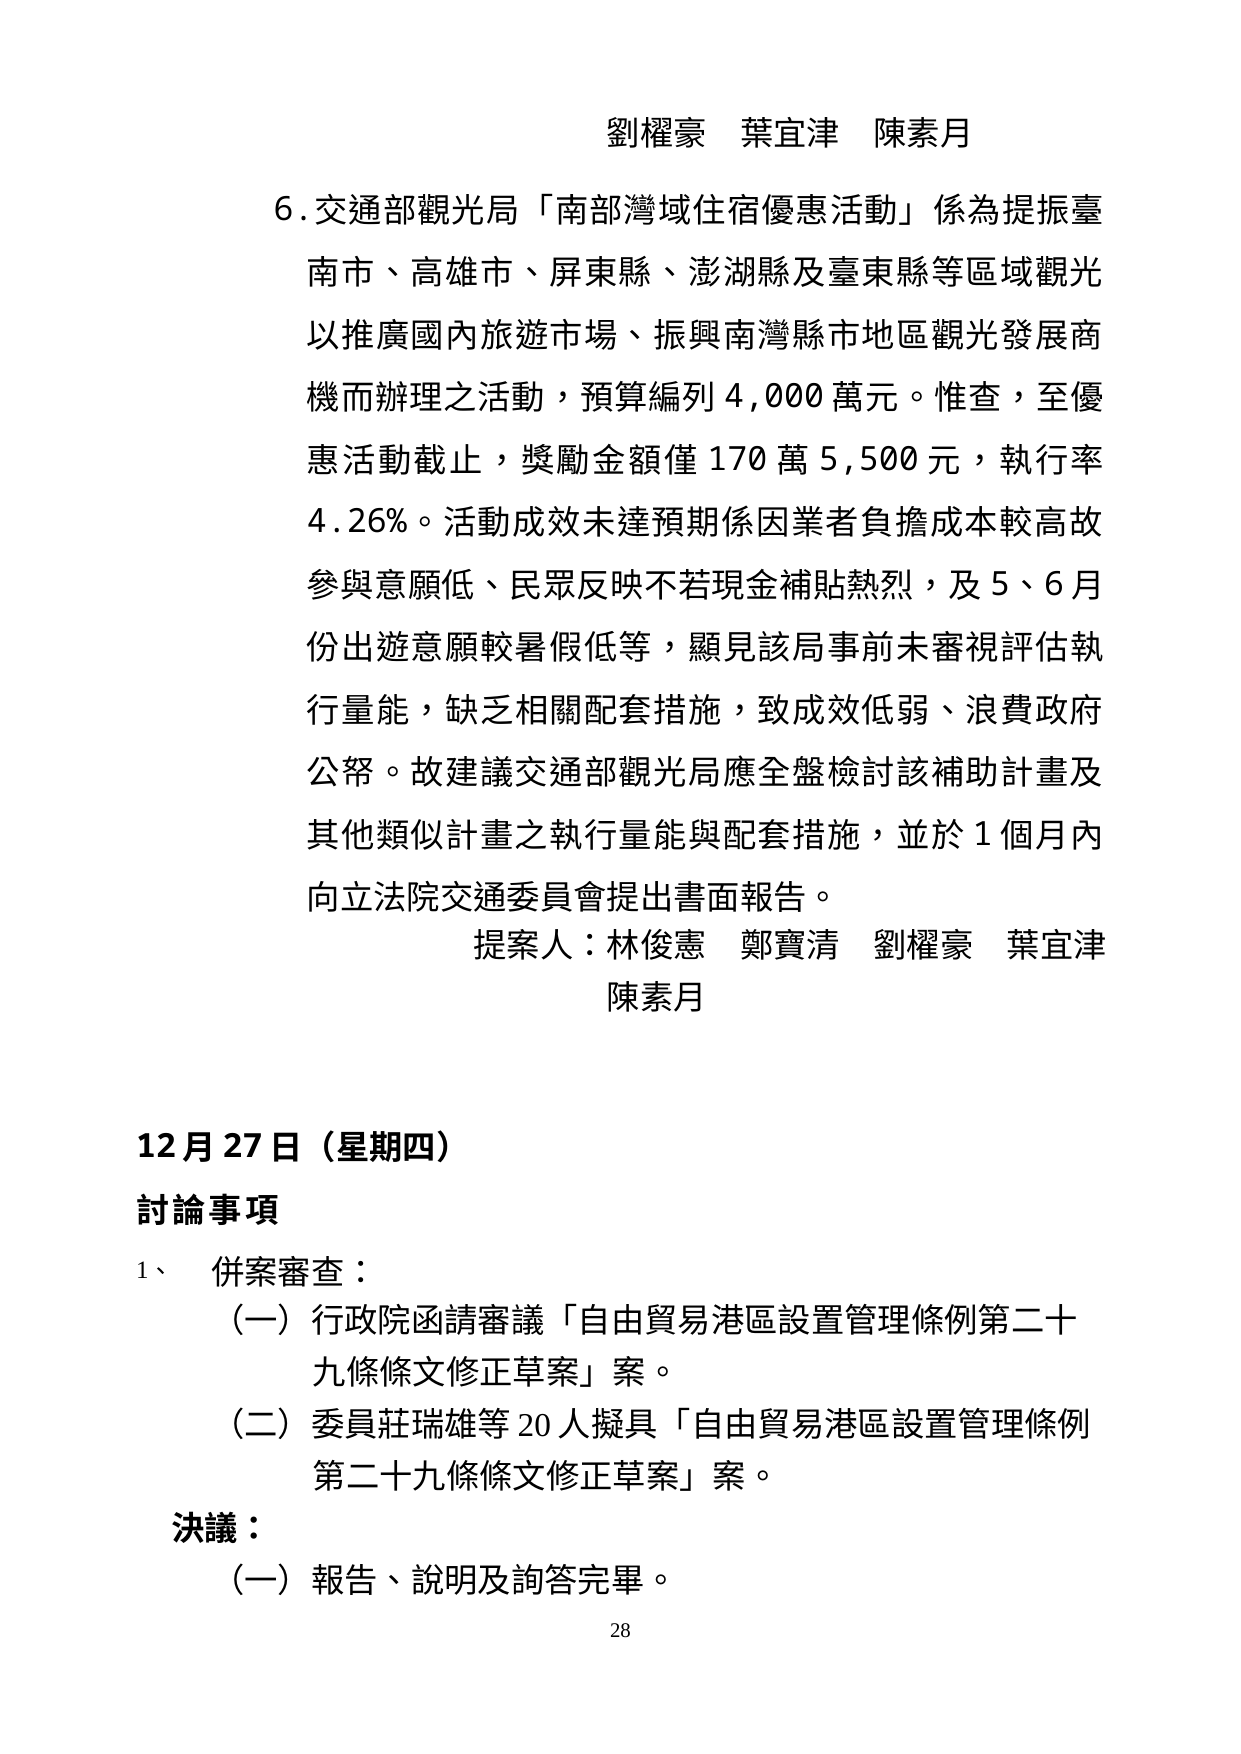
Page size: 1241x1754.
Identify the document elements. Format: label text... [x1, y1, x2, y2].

text 6.交通部觀光局「南部灣域住宿優惠活動」係為提振臺南市、高雄市、屏東縣、澎湖縣及臺東縣等區域觀光，以推廣國內旅遊市場、振興南灣縣市地區觀光發展商機而辦理之活動，預算編列4,000萬元。惟查，至優惠活動截止，獎勵金額僅170萬5,500元，執行率4.26%。活動成效未達預期係因業者負擔成本較高故參與意願低、民眾反映不若現金補貼熱烈，及5、6月份出遊意願較暑假低等，顯見該局事前未審視評估執行量能，缺乏相關配套措施，致成效低弱、浪費政府公帑。故建議交通部觀光局應全盤檢討該補助計畫及其他類似計畫之執行量能與配套措施，並於1個月內，向立法院交通委員會提出書面報告。 [273, 166, 1104, 916]
text 劉櫂豪 葉宜津 陳素月 [473, 103, 1117, 155]
text （一）報告、說明及詢答完畢。 [211, 1551, 1104, 1603]
text （二）委員莊瑞雄等20人擬具「自由貿易港區設置管理條例第二十九條條文修正草案」案。 [211, 1395, 1104, 1499]
text 12月27日（星期四） [136, 1103, 1104, 1166]
text 提案人：林俊憲 鄭寶清 劉櫂豪 葉宜津 陳素月 [473, 916, 1117, 1020]
text 決議： [171, 1499, 1104, 1551]
list 併案審查： [136, 1228, 1104, 1291]
text （一）行政院函請審議「自由貿易港區設置管理條例第二十九條條文修正草案」案。 [211, 1291, 1104, 1395]
text 討論事項 [136, 1166, 1104, 1228]
